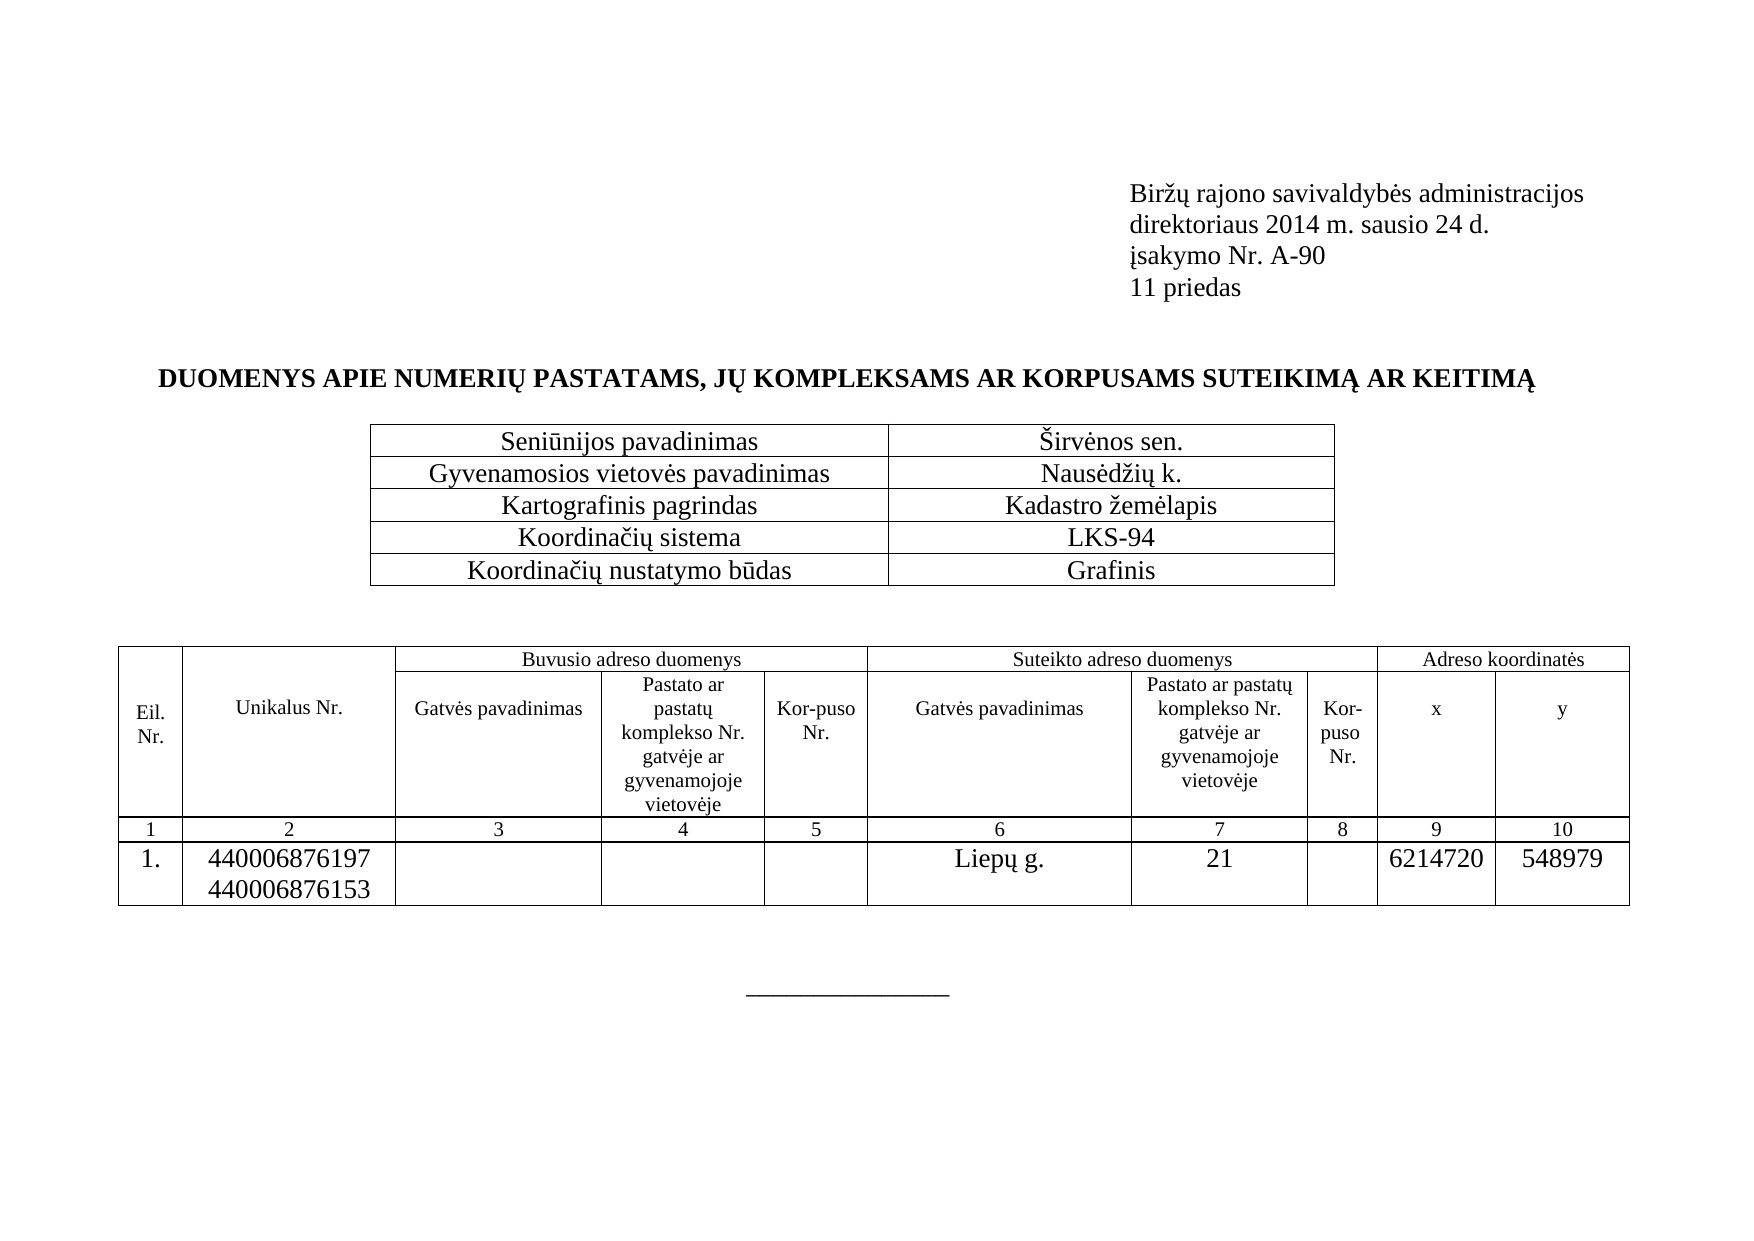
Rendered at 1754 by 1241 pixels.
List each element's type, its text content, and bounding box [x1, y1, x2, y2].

table_cell LKS-94 [889, 522, 1334, 553]
table_cell Gyvenamosios vietovės pavadinimas [371, 457, 888, 488]
table_cell 1. [119, 843, 182, 905]
table_cell Nausėdžių k. [889, 457, 1334, 488]
table_cell [396, 843, 601, 905]
table_cell 6 [868, 818, 1131, 841]
table_cell 4 [602, 818, 764, 841]
table_header Adreso koordinatės [1378, 647, 1629, 671]
table_cell Koordinačių sistema [371, 522, 888, 553]
table_header [118, 177, 1118, 302]
table_cell Kor-puso Nr. [765, 672, 867, 816]
table_cell 2 [183, 818, 395, 841]
table_header Unikalus Nr. [183, 647, 395, 816]
table_cell Pastato ar pastatų komplekso Nr. gatvėje ar gyvenamojoje vietovėje [602, 672, 764, 816]
table_cell Koordinačių nustatymo būdas [371, 554, 888, 585]
table_cell 7 [1132, 818, 1307, 841]
table_cell 5 [765, 818, 867, 841]
table_cell Kadastro žemėlapis [889, 489, 1334, 521]
table_cell y [1496, 672, 1629, 816]
table_header Suteikto adreso duomenys [868, 647, 1377, 671]
table_cell [1308, 843, 1377, 905]
table_cell 548979 [1496, 843, 1629, 905]
text DUOMENYS APIE NUMERIŲ PASTATAMS, JŲ KOMPLEKSAMS AR KORPUSAMS SUTEIKIMĄ AR KEITIMĄ [118, 362, 1577, 393]
table_cell 3 [396, 818, 601, 841]
table_cell [602, 843, 764, 905]
table_cell 10 [1496, 818, 1629, 841]
table_cell 1 [119, 818, 182, 841]
table_cell Pastato ar pastatų komplekso Nr. gatvėje ar gyvenamojoje vietovėje [1132, 672, 1307, 816]
table_cell 8 [1308, 818, 1377, 841]
table_header Buvusio adreso duomenys [396, 647, 867, 671]
table_header Biržų rajono savivaldybės administracijos direktoriaus 2014 m. sausio 24 d. įsakymo Nr. A-90 11 priedas [1118, 177, 1599, 302]
table_cell 6214720 [1378, 843, 1495, 905]
table_cell Gatvės pavadinimas [396, 672, 601, 816]
table_cell 440006876197 440006876153 [183, 843, 395, 905]
table_cell 9 [1378, 818, 1495, 841]
table_cell Kartografinis pagrindas [371, 489, 888, 521]
table_cell Grafinis [889, 554, 1334, 585]
table_cell [765, 843, 867, 905]
text _______________ [118, 968, 1577, 999]
table_cell Kor-puso Nr. [1308, 672, 1377, 816]
table_cell Gatvės pavadinimas [868, 672, 1131, 816]
table_cell 21 [1132, 843, 1307, 905]
table_cell Liepų g. [868, 843, 1131, 905]
table_cell x [1378, 672, 1495, 816]
table_header Širvėnos sen. [889, 425, 1334, 456]
table_header Eil. Nr. [119, 647, 182, 816]
table_header Seniūnijos pavadinimas [371, 425, 888, 456]
